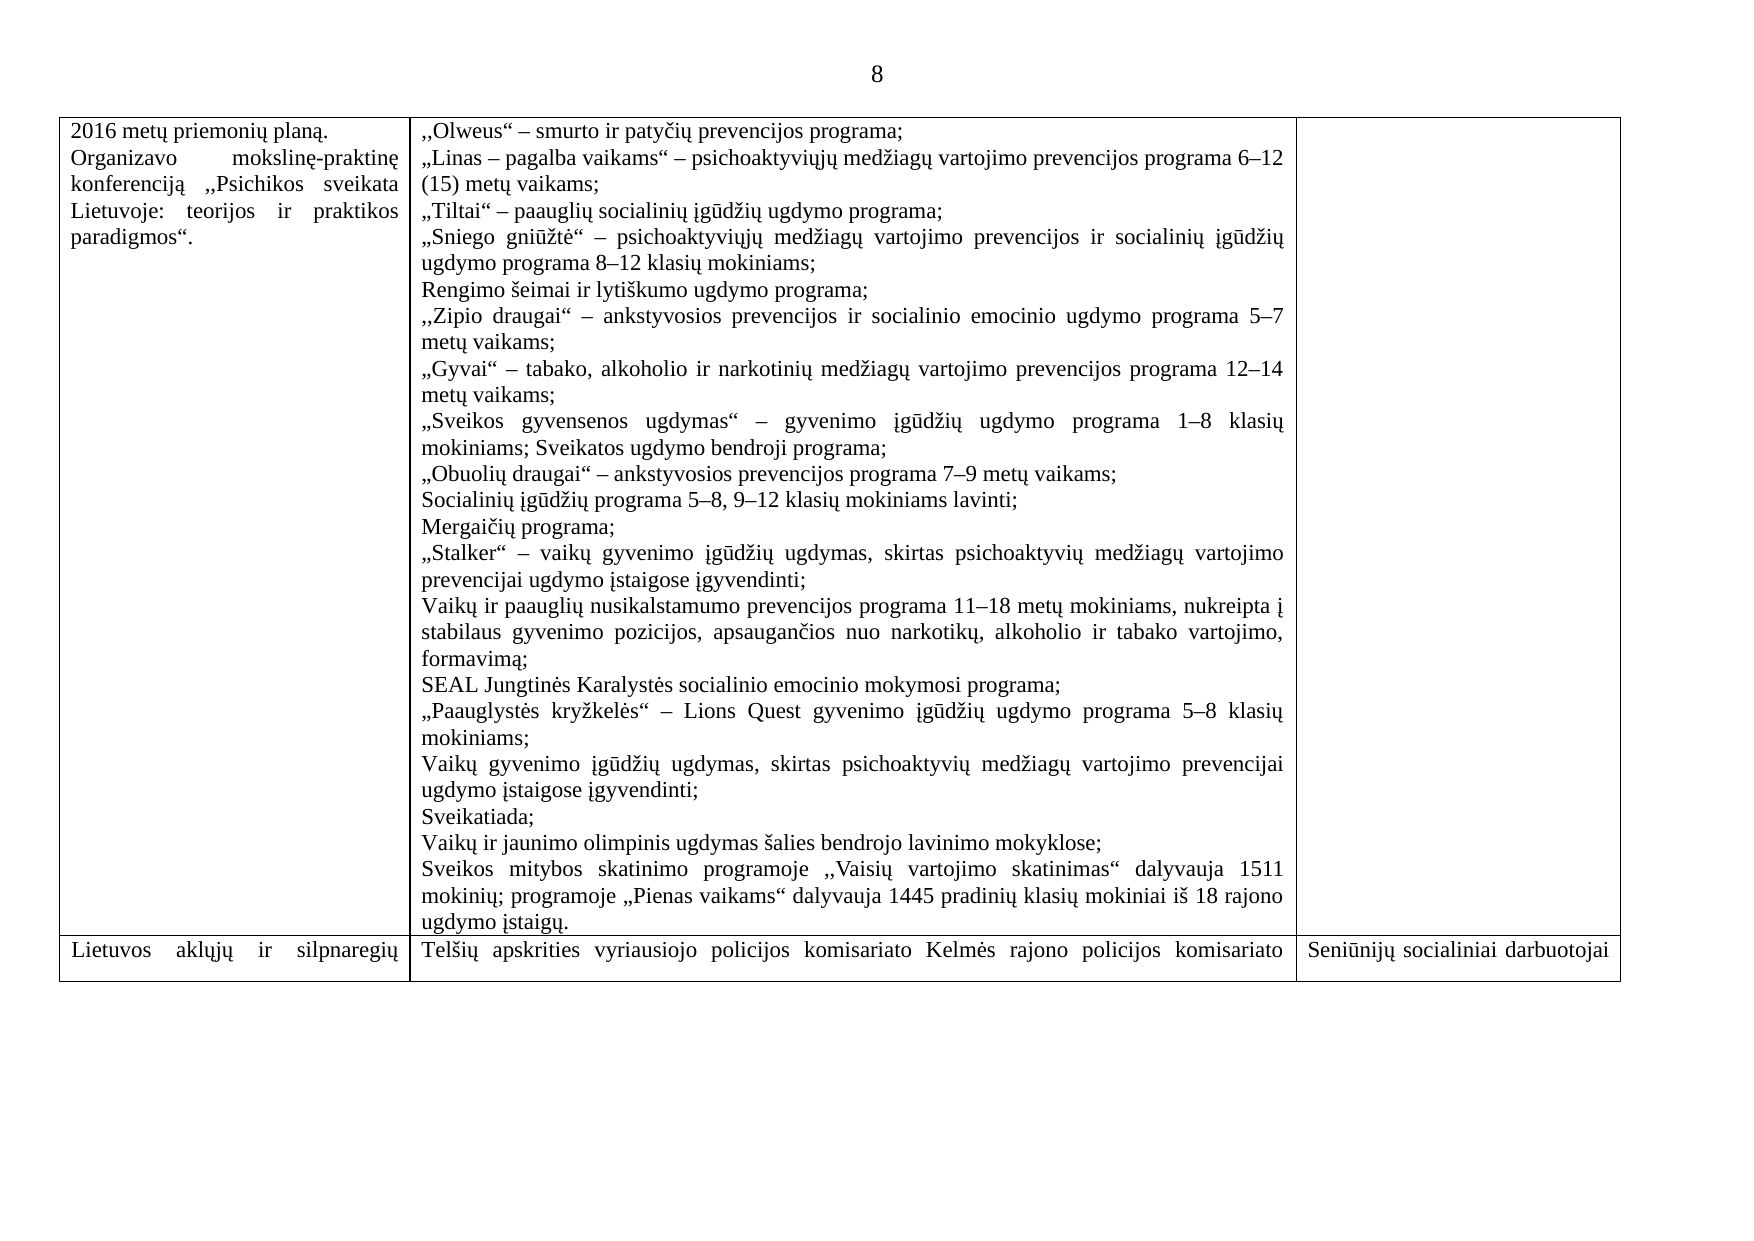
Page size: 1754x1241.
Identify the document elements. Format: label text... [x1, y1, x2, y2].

table_cell [1297, 118, 1620, 934]
table_cell ,,Olweus“ – smurto ir patyčių prevencijos programa; „Linas – pagalba vaikams“ – psichoaktyviųjų medžiagų vartojimo prevencijos programa 6–12 (15) metų vaikams; „Tiltai“ – paauglių socialinių įgūdžių ugdymo programa; „Sniego gniūžtė“ – psichoaktyviųjų medžiagų vartojimo prevencijos ir socialinių įgūdžių ugdymo programa 8–12 klasių mokiniams; Rengimo šeimai ir lytiškumo ugdymo programa; ,,Zipio draugai“ – ankstyvosios prevencijos ir socialinio emocinio ugdymo programa 5–7 metų vaikams; „Gyvai“ – tabako, alkoholio ir narkotinių medžiagų vartojimo prevencijos programa 12–14 metų vaikams; „Sveikos gyvensenos ugdymas“ – gyvenimo įgūdžių ugdymo programa 1–8 klasių mokiniams; Sveikatos ugdymo bendroji programa; „Obuolių draugai“ – ankstyvosios prevencijos programa 7–9 metų vaikams; Socialinių įgūdžių programa 5–8, 9–12 klasių mokiniams lavinti; Mergaičių programa; „Stalker“ – vaikų gyvenimo įgūdžių ugdymas, skirtas psichoaktyvių medžiagų vartojimo prevencijai ugdymo įstaigose įgyvendinti; Vaikų ir paauglių nusikalstamumo prevencijos programa 11–18 metų mokiniams, nukreipta į stabilaus gyvenimo pozicijos, apsaugančios nuo narkotikų, alkoholio ir tabako vartojimo, formavimą; SEAL Jungtinės Karalystės socialinio emocinio mokymosi programa; „Paauglystės kryžkelės“ – Lions Quest gyvenimo įgūdžių ugdymo programa 5–8 klasių mokiniams; Vaikų gyvenimo įgūdžių ugdymas, skirtas psichoaktyvių medžiagų vartojimo prevencijai ugdymo įstaigose įgyvendinti; Sveikatiada; Vaikų ir jaunimo olimpinis ugdymas šalies bendrojo lavinimo mokyklose; Sveikos mitybos skatinimo programoje ,,Vaisių vartojimo skatinimas“ dalyvauja 1511 mokinių; programoje „Pienas vaikams“ dalyvauja 1445 pradinių klasių mokiniai iš 18 rajono ugdymo įstaigų. [411, 118, 1296, 934]
table_cell Lietuvos aklųjų ir silpnaregių [60, 936, 409, 981]
table_cell Seniūnijų socialiniai darbuotojai [1297, 936, 1620, 981]
table_cell Telšių apskrities vyriausiojo policijos komisariato Kelmės rajono policijos komisariato [411, 936, 1296, 981]
table_cell 2016 metų priemonių planą. Organizavo mokslinę-praktinę konferenciją ,,Psichikos sveikata Lietuvoje: teorijos ir praktikos paradigmos“. [60, 118, 409, 934]
